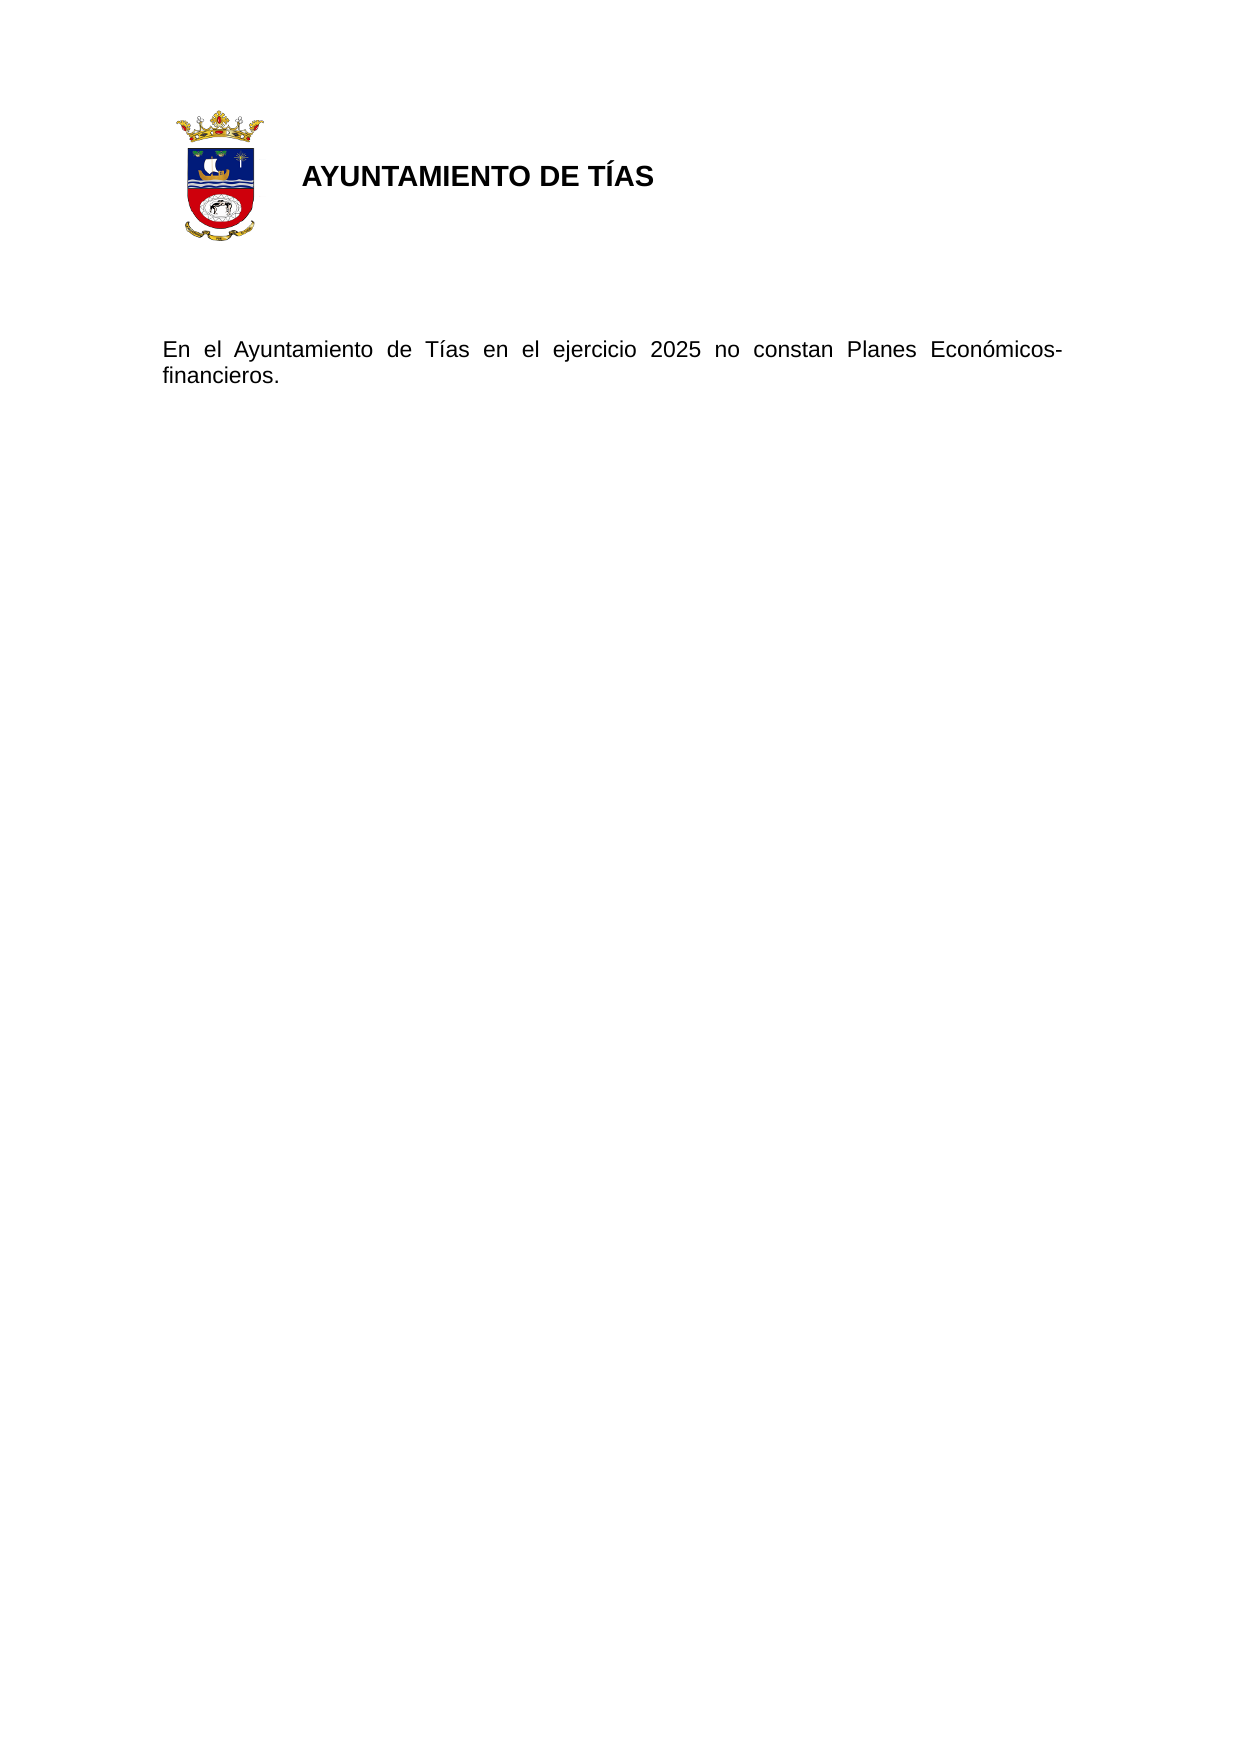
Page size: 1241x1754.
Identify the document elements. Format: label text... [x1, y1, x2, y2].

list En el Ayuntamiento de Tías en el ejercicio 2025 no constan Planes Económicos- financieros. [162, 336, 1063, 389]
